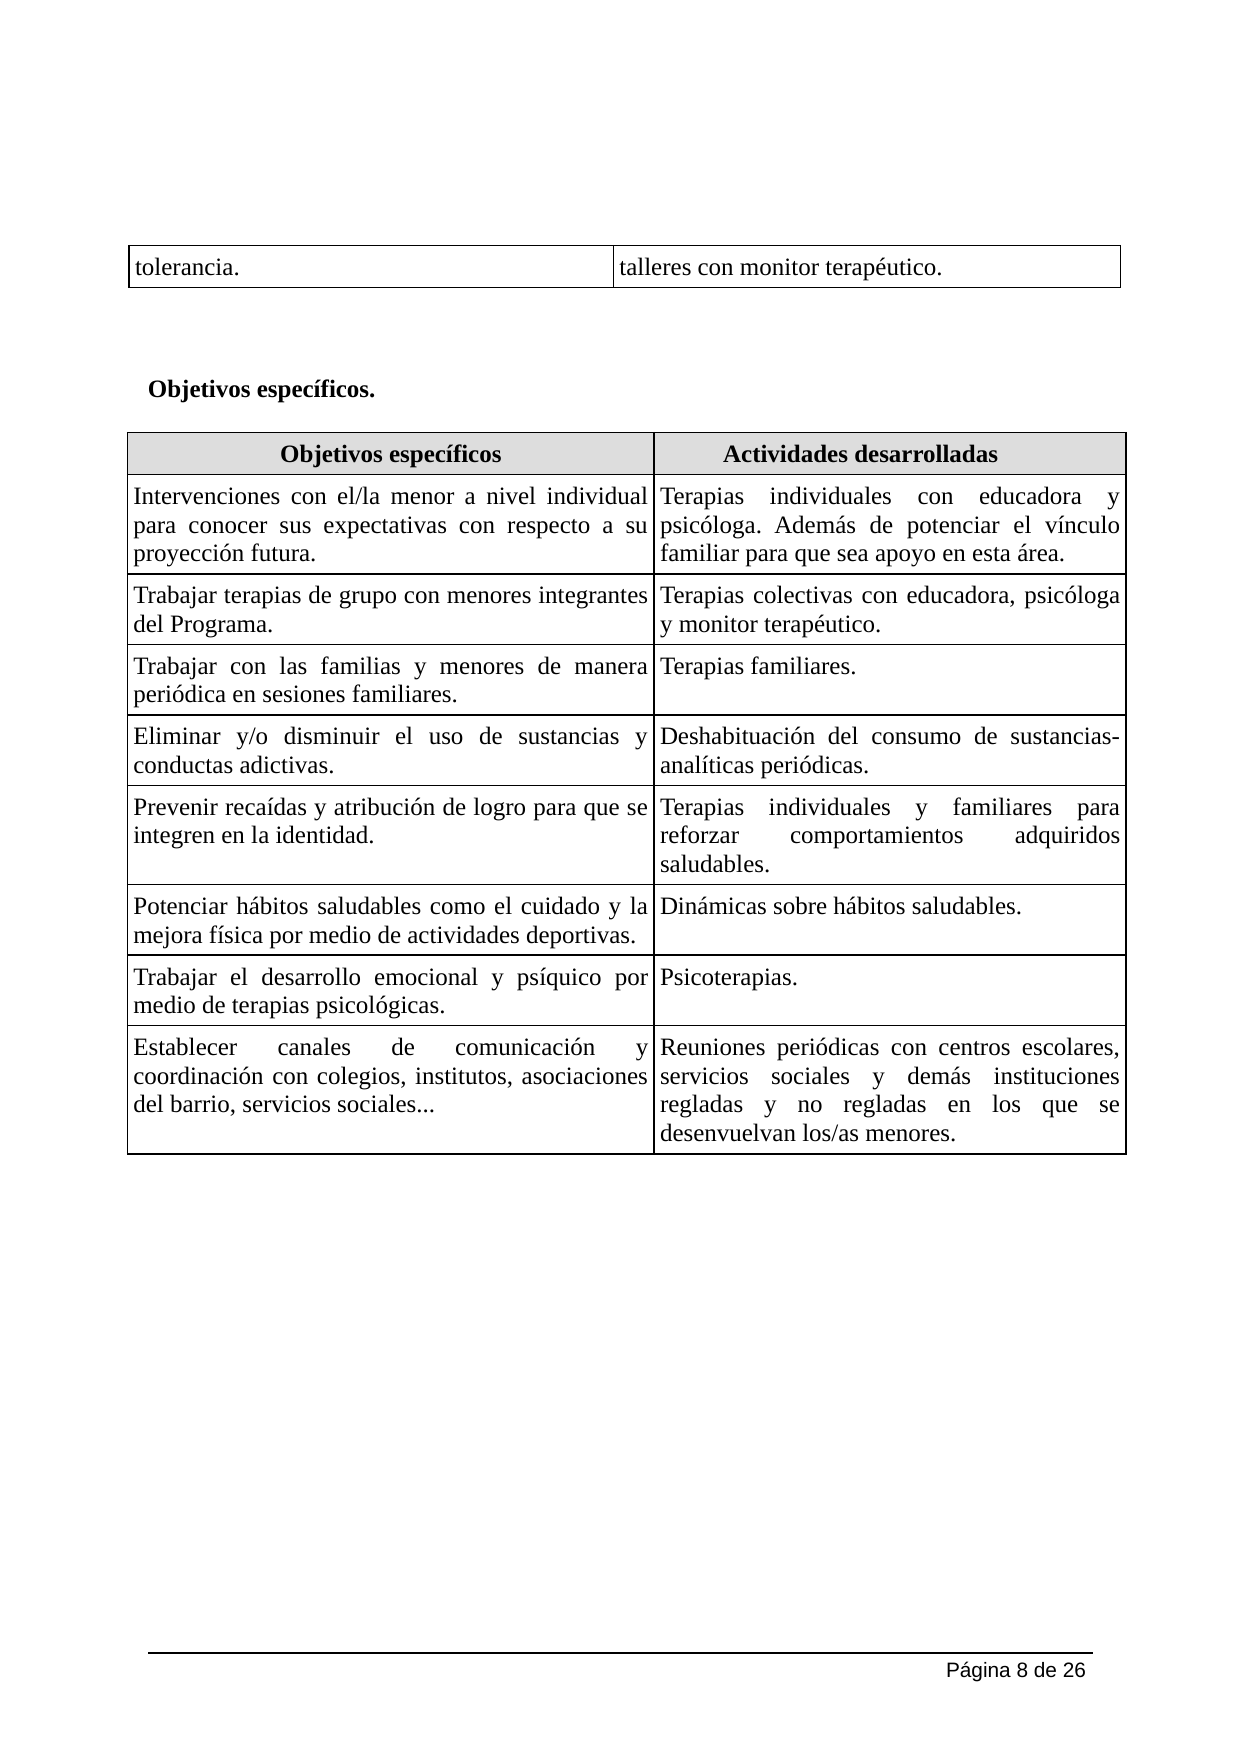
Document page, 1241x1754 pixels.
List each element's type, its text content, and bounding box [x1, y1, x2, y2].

table_cell Terapias familiares. [655, 645, 1125, 714]
table_cell Reuniones periódicas con centros escolares, servicios sociales y demás instituciones regladas y no regladas en los que se desenvuelvan los/as menores. [655, 1026, 1125, 1153]
table_header Actividades desarrolladas [655, 433, 1125, 474]
table_cell Potenciar hábitos saludables como el cuidado y la mejora física por medio de actividades deportivas. [128, 885, 653, 954]
text Objetivos específicos. [148, 374, 1093, 403]
table_cell Deshabituación del consumo de sustancias-analíticas periódicas. [655, 716, 1125, 784]
table_cell Terapias colectivas con educadora, psicóloga y monitor terapéutico. [655, 575, 1125, 643]
table_cell Prevenir recaídas y atribución de logro para que se integren en la identidad. [128, 786, 653, 884]
table_cell Psicoterapias. [655, 956, 1125, 1025]
table_header Objetivos específicos [128, 433, 653, 474]
table_cell Trabajar terapias de grupo con menores integrantes del Programa. [128, 575, 653, 643]
table_cell Terapias individuales y familiares para reforzar comportamientos adquiridos saludables. [655, 786, 1125, 884]
table_cell Establecer canales de comunicación y coordinación con colegios, institutos, asociaciones del barrio, servicios sociales... [128, 1026, 653, 1153]
table_cell Terapias individuales con educadora y psicóloga. Además de potenciar el vínculo familiar para que sea apoyo en esta área. [655, 475, 1125, 573]
table_cell Trabajar el desarrollo emocional y psíquico por medio de terapias psicológicas. [128, 956, 653, 1025]
table_cell Intervenciones con el/la menor a nivel individual para conocer sus expectativas con respecto a su proyección futura. [128, 475, 653, 573]
table_cell Dinámicas sobre hábitos saludables. [655, 885, 1125, 954]
table_cell Trabajar con las familias y menores de manera periódica en sesiones familiares. [128, 645, 653, 714]
table_cell talleres con monitor terapéutico. [614, 246, 1120, 287]
table_cell Eliminar y/o disminuir el uso de sustancias y conductas adictivas. [128, 716, 653, 784]
table_cell tolerancia. [130, 246, 613, 287]
